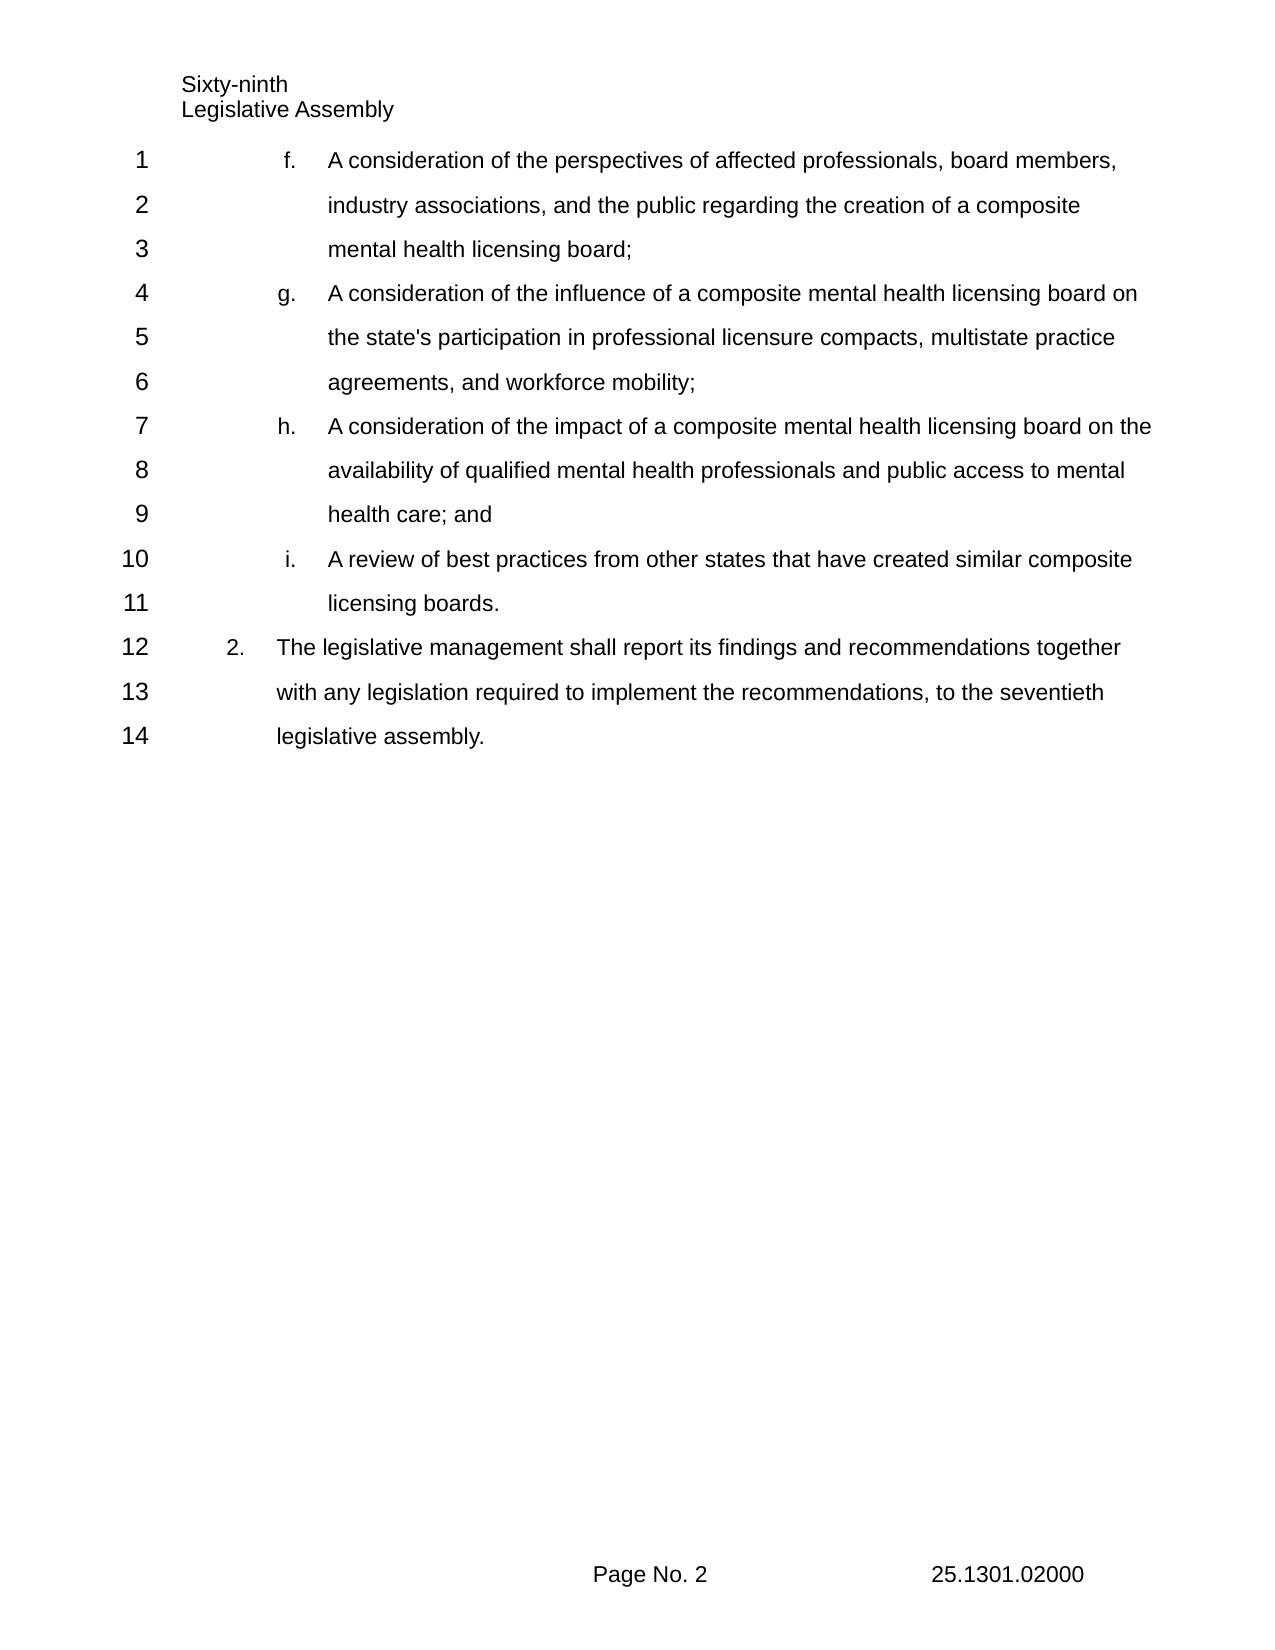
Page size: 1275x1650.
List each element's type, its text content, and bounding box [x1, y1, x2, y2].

text g. A consideration of the influence of a composite mental health licensing board on the state's participation in professional licensure compacts, multistate practice agreements, and workforce mobility; [181, 266, 1154, 399]
text 2. The legislative management shall report its findings and recommendations together with any legislation required to implement the recommendations, to the seventieth legislative assembly. [181, 620, 1154, 753]
text h. A consideration of the impact of a composite mental health licensing board on the availability of qualified mental health professionals and public access to mental health care; and [181, 399, 1154, 532]
text f. A consideration of the perspectives of affected professionals, board members, industry associations, and the public regarding the creation of a composite mental health licensing board; [181, 133, 1154, 266]
text i. A review of best practices from other states that have created similar composite licensing boards. [181, 532, 1154, 620]
